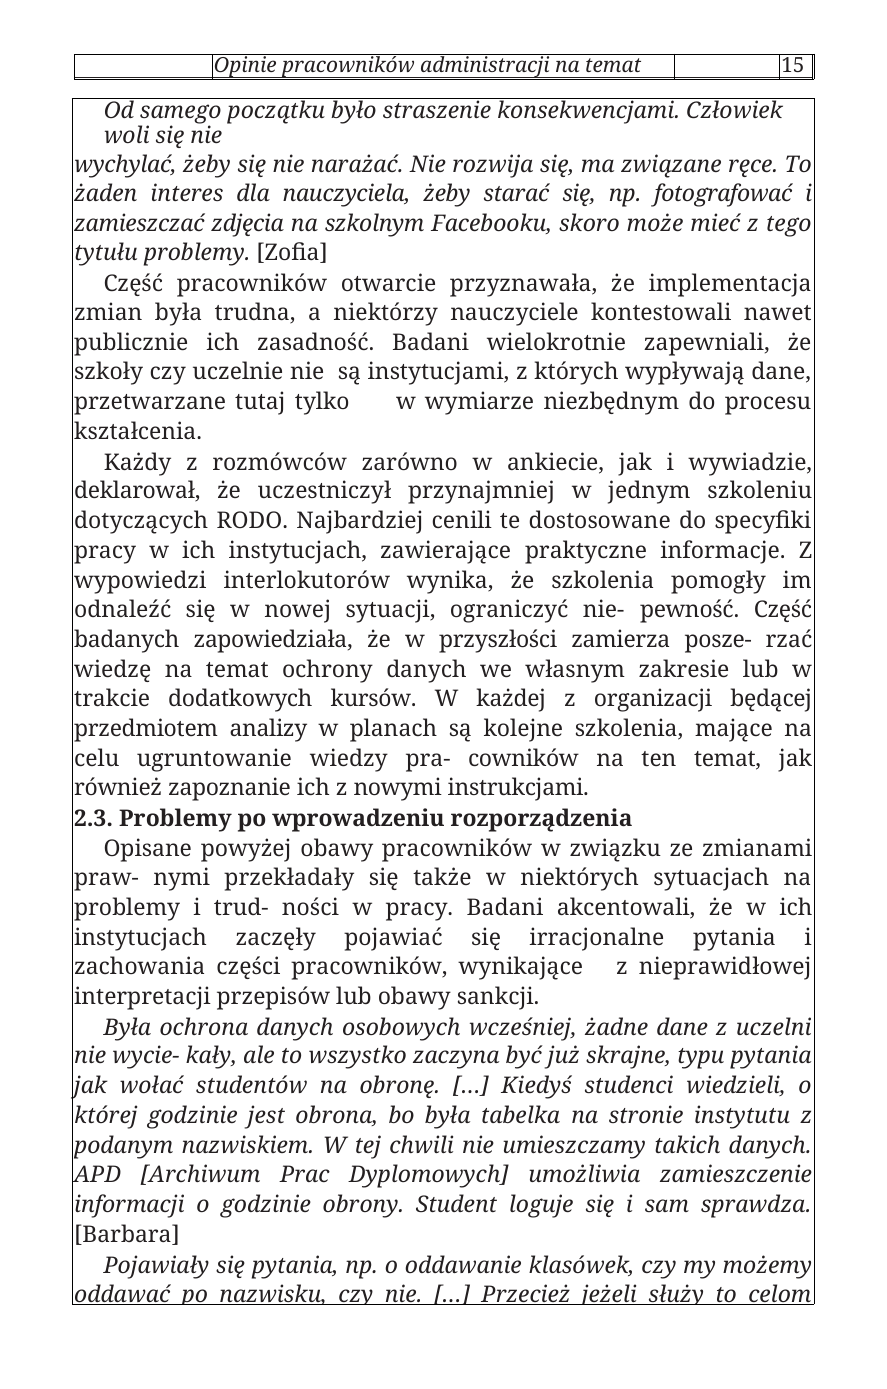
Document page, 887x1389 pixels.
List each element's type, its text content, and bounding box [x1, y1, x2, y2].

text Każdy z rozmówców zarówno w ankiecie, jak i wywiadzie, deklarował, że uczestniczył przynajmniej w jednym szkoleniu dotyczących RODO. Najbardziej cenili te dostosowane do specyfiki pracy w ich instytucjach, zawierające praktyczne informacje. Z wypowiedzi interlokutorów wynika, że szkolenia pomogły im odnaleźć się w nowej sytuacji, ograniczyć nie- pewność. Część badanych zapowiedziała, że w przyszłości zamierza posze- rzać wiedzę na temat ochrony danych we własnym zakresie lub w trakcie dodatkowych kursów. W każdej z organizacji będącej przedmiotem analizy w planach są kolejne szkolenia, mające na celu ugruntowanie wiedzy pra- cowników na ten temat, jak również zapoznanie ich z nowymi instrukcjami. [74, 446, 812, 803]
text Część pracowników otwarcie przyznawała, że implementacja zmian była trudna, a niektórzy nauczyciele kontestowali nawet publicznie ich zasadność. Badani wielokrotnie zapewniali, że szkoły czy uczelnie nie są instytucjami, z których wypływają dane, przetwarzane tutaj tylko w wymiarze niezbędnym do procesu kształcenia. [74, 268, 812, 446]
text 2.3. Problemy po wprowadzeniu rozporządzenia [74, 803, 814, 832]
text Opinie pracowników administracji na temat RODO… [214, 55, 674, 79]
text Opisane powyżej obawy pracowników w związku ze zmianami praw- nymi przekładały się także w niektórych sytuacjach na problemy i trud- ności w pracy. Badani akcentowali, że w ich instytucjach zaczęły pojawiać się irracjonalne pytania i zachowania części pracowników, wynikające z nieprawidłowej interpretacji przepisów lub obawy sankcji. [74, 833, 812, 1011]
text Pojawiały się pytania, np. o oddawanie klasówek, czy my możemy oddawać po nazwisku, czy nie. […] Przecież jeżeli służy to celom wychowawczym, to jak najbardziej jest to możliwe, żeby podawać publicznie, bo nawet jeśli nie podam kilku ocen, to potem, jak mam omawiać klasówki, jak mam kogoś nawet zaprosić do tablicy, żeby coś poćwiczył, jeśli tego nie powiem. […] Niektóre osoby może nie wiedziały dużo o ochronie danych osobowych, także teraz przejęły się i je chronią. Kleją szafki na wakacje, co oczywiście jest „pseudo ochroną”. […] Zadajemy sobie też wiele pytań i jest trochę śmiesznych sytuacji, jak to któryś z nauczycieli zakazał dzieciom przynoszenia pendrive-ów, bo usłyszał, że jest ochrona danych osobowych. […] Wiadomo, gdyby ktoś chciał podłączyć pendrive do komputera [74, 1249, 812, 1304]
text Od samego początku było straszenie konsekwencjami. Człowiek woli się nie [103, 99, 814, 148]
text 159 [781, 55, 812, 79]
text Była ochrona danych osobowych wcześniej, żadne dane z uczelni nie wycie- kały, ale to wszystko zaczyna być już skrajne, typu pytania jak wołać studentów na obronę. […] Kiedyś studenci wiedzieli, o której godzinie jest obrona, bo była tabelka na stronie instytutu z podanym nazwiskiem. W tej chwili nie umieszczamy takich danych. APD [Archiwum Prac Dyplomowych] umożliwia zamieszczenie informacji o godzinie obrony. Student loguje się i sam sprawdza. [Barbara] [74, 1011, 812, 1249]
text wychylać, żeby się nie narażać. Nie rozwija się, ma związane ręce. To żaden interes dla nauczyciela, żeby starać się, np. fotografować i zamieszczać zdjęcia na szkolnym Facebooku, skoro może mieć z tego tytułu problemy. [Zofia] [74, 149, 812, 268]
